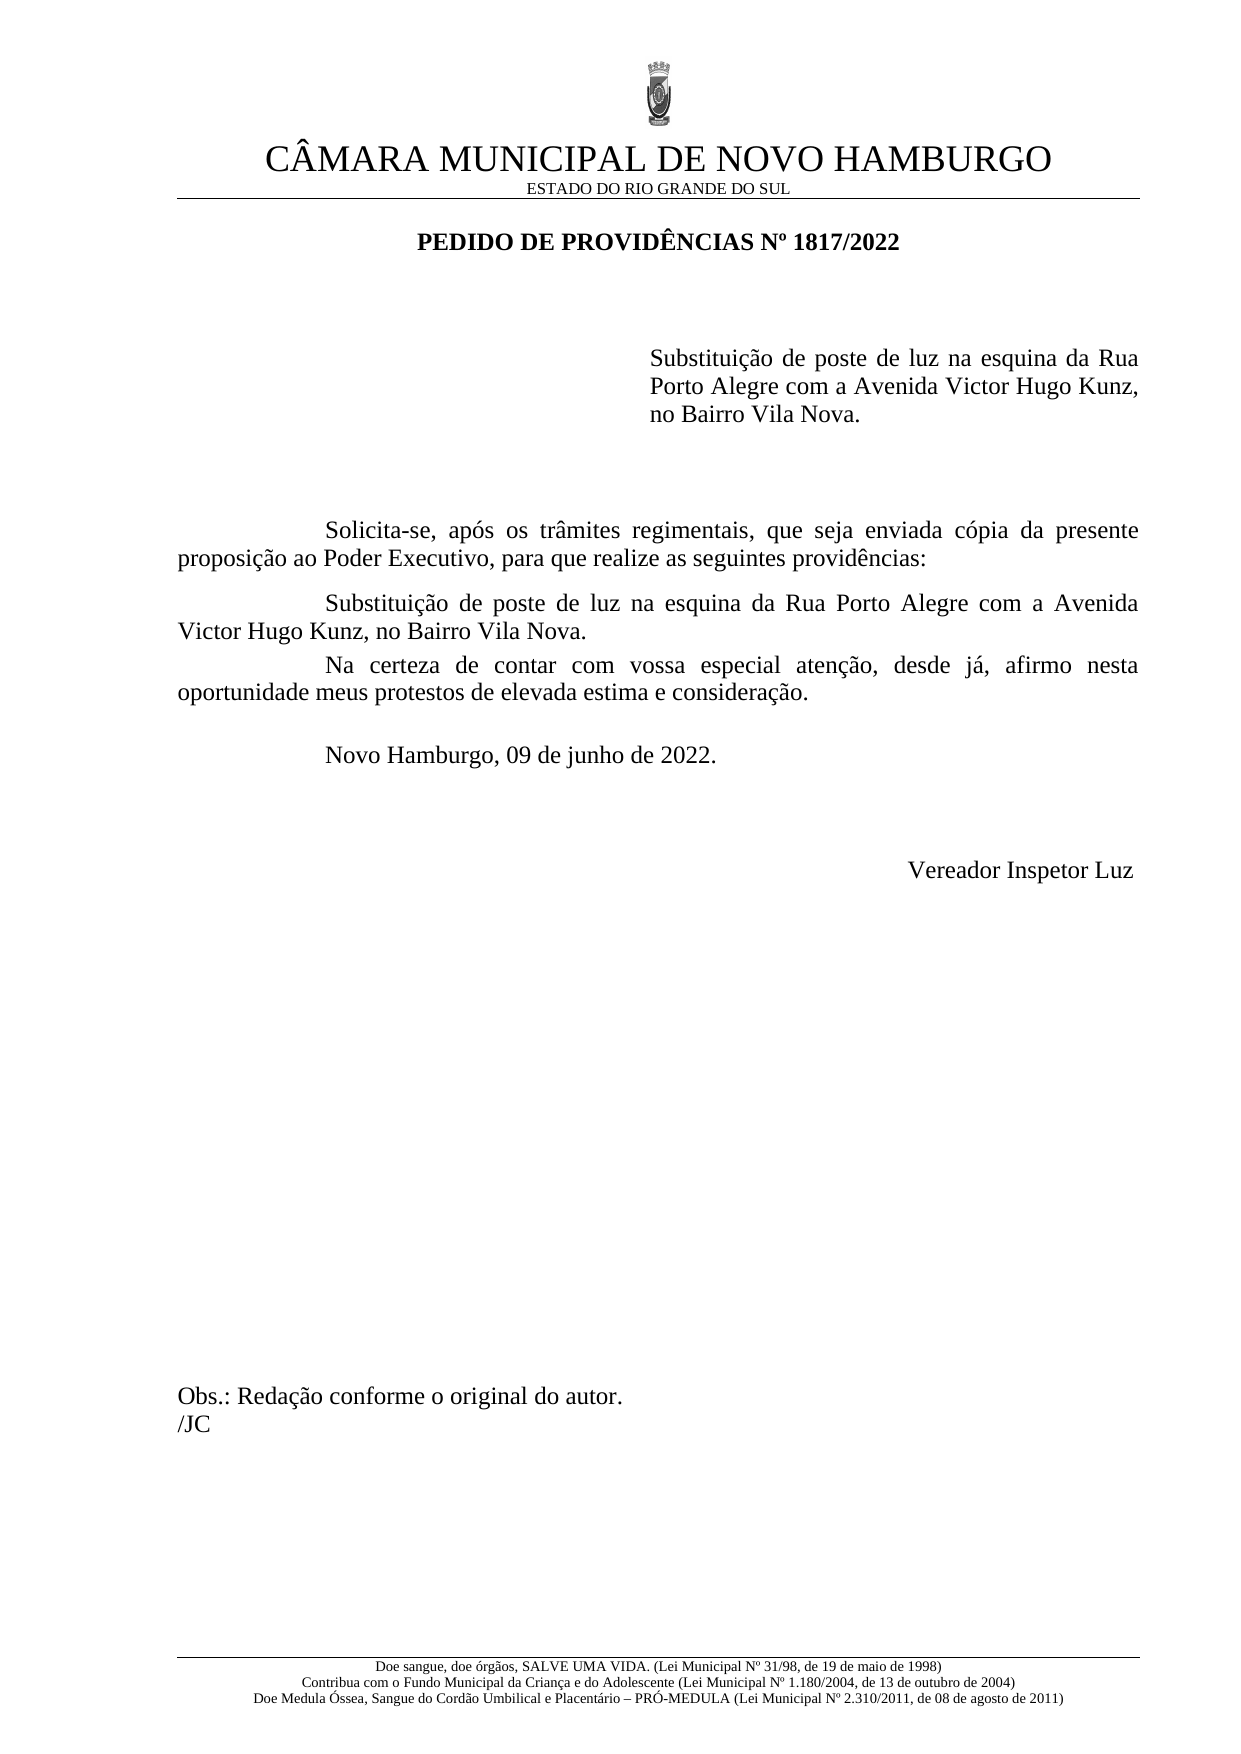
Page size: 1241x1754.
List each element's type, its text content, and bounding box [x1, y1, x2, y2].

text Vereador Inspetor Luz [177, 856, 1140, 884]
text Na certeza de contar com vossa especial atenção, desde já, afirmo nesta oportunidade meus protestos de elevada estima e consideração. [177, 651, 1140, 706]
text PEDIDO DE PROVIDÊNCIAS Nº 1817/2022 [177, 228, 1140, 256]
text /JC [177, 1410, 1140, 1438]
text Substituição de poste de luz na esquina da Rua Porto Alegre com a Avenida Victor Hugo Kunz, no Bairro Vila Nova. [649, 344, 1140, 428]
text Solicita-se, após os trâmites regimentais, que seja enviada cópia da presente proposição ao Poder Executivo, para que realize as seguintes providências: [177, 516, 1140, 572]
text Obs.: Redação conforme o original do autor. [177, 1382, 1140, 1410]
text Substituição de poste de luz na esquina da Rua Porto Alegre com a Avenida Victor Hugo Kunz, no Bairro Vila Nova. [177, 589, 1140, 645]
text Novo Hamburgo, 09 de junho de 2022. [177, 742, 1140, 769]
